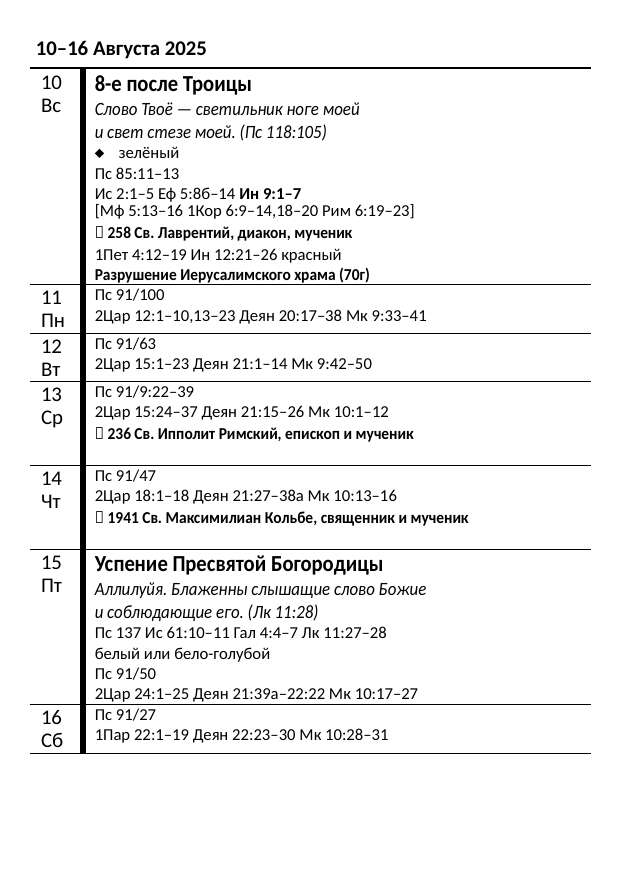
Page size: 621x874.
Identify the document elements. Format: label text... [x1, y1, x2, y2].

table_cell Пс 91/47 2Цар 18:1–18 Деян 21:27–38а Мк 10:13–16  1941 Св. Максимилиан Кольбе, священник и мученик [86, 466, 591, 549]
table_cell 16 Сб [30, 705, 80, 752]
table_cell Пс 91/9:22–39 2Цар 15:24–37 Деян 21:15–26 Мк 10:1–12  236 Св. Ипполит Римский, епископ и мученик [86, 382, 591, 465]
table_cell Пс 91/100 2Цар 12:1–10,13–23 Деян 20:17–38 Мк 9:33–41 [86, 285, 591, 333]
table_cell 11 Пн [30, 285, 80, 333]
table_cell 10 Вс [30, 69, 80, 284]
table_cell 12 Вт [30, 334, 80, 381]
table_cell Успение Пресвятой Богородицы Аллилуйя. Блаженны слышащие слово Божие и соблюдающие его. (Лк 11:28) Пс 137 Ис 61:10–11 Гал 4:4–7 Лк 11:27–28 белый или бело-голубой Пс 91/50 2Цар 24:1–25 Деян 21:39а–22:22 Мк 10:17–27 [86, 550, 591, 704]
table_cell 8-е после Троицы Слово Твоё — светильник ноге моей и свет стезе моей. (Пс 118:105) зелёный Пс 85:11–13 Ис 2:1–5 Еф 5:8б–14 Ин 9:1–7 [Мф 5:13–16 1Кор 6:9–14,18–20 Рим 6:19–23]  258 Св. Лаврентий, диакон, мученик 1Пет 4:12–19 Ин 12:21–26 красный Разрушение Иерусалимского храма (70г) [86, 69, 591, 284]
table_cell 13 Ср [30, 382, 80, 465]
table_cell Пс 91/63 2Цар 15:1–23 Деян 21:1–14 Мк 9:42–50 [86, 334, 591, 381]
table_cell Пс 91/27 1Пар 22:1–19 Деян 22:23–30 Мк 10:28–31 [86, 705, 591, 752]
table_cell 15 Пт [30, 550, 80, 704]
table_header 10–16 Августа 2025 [30, 30, 591, 67]
table_cell 14 Чт [30, 466, 80, 549]
